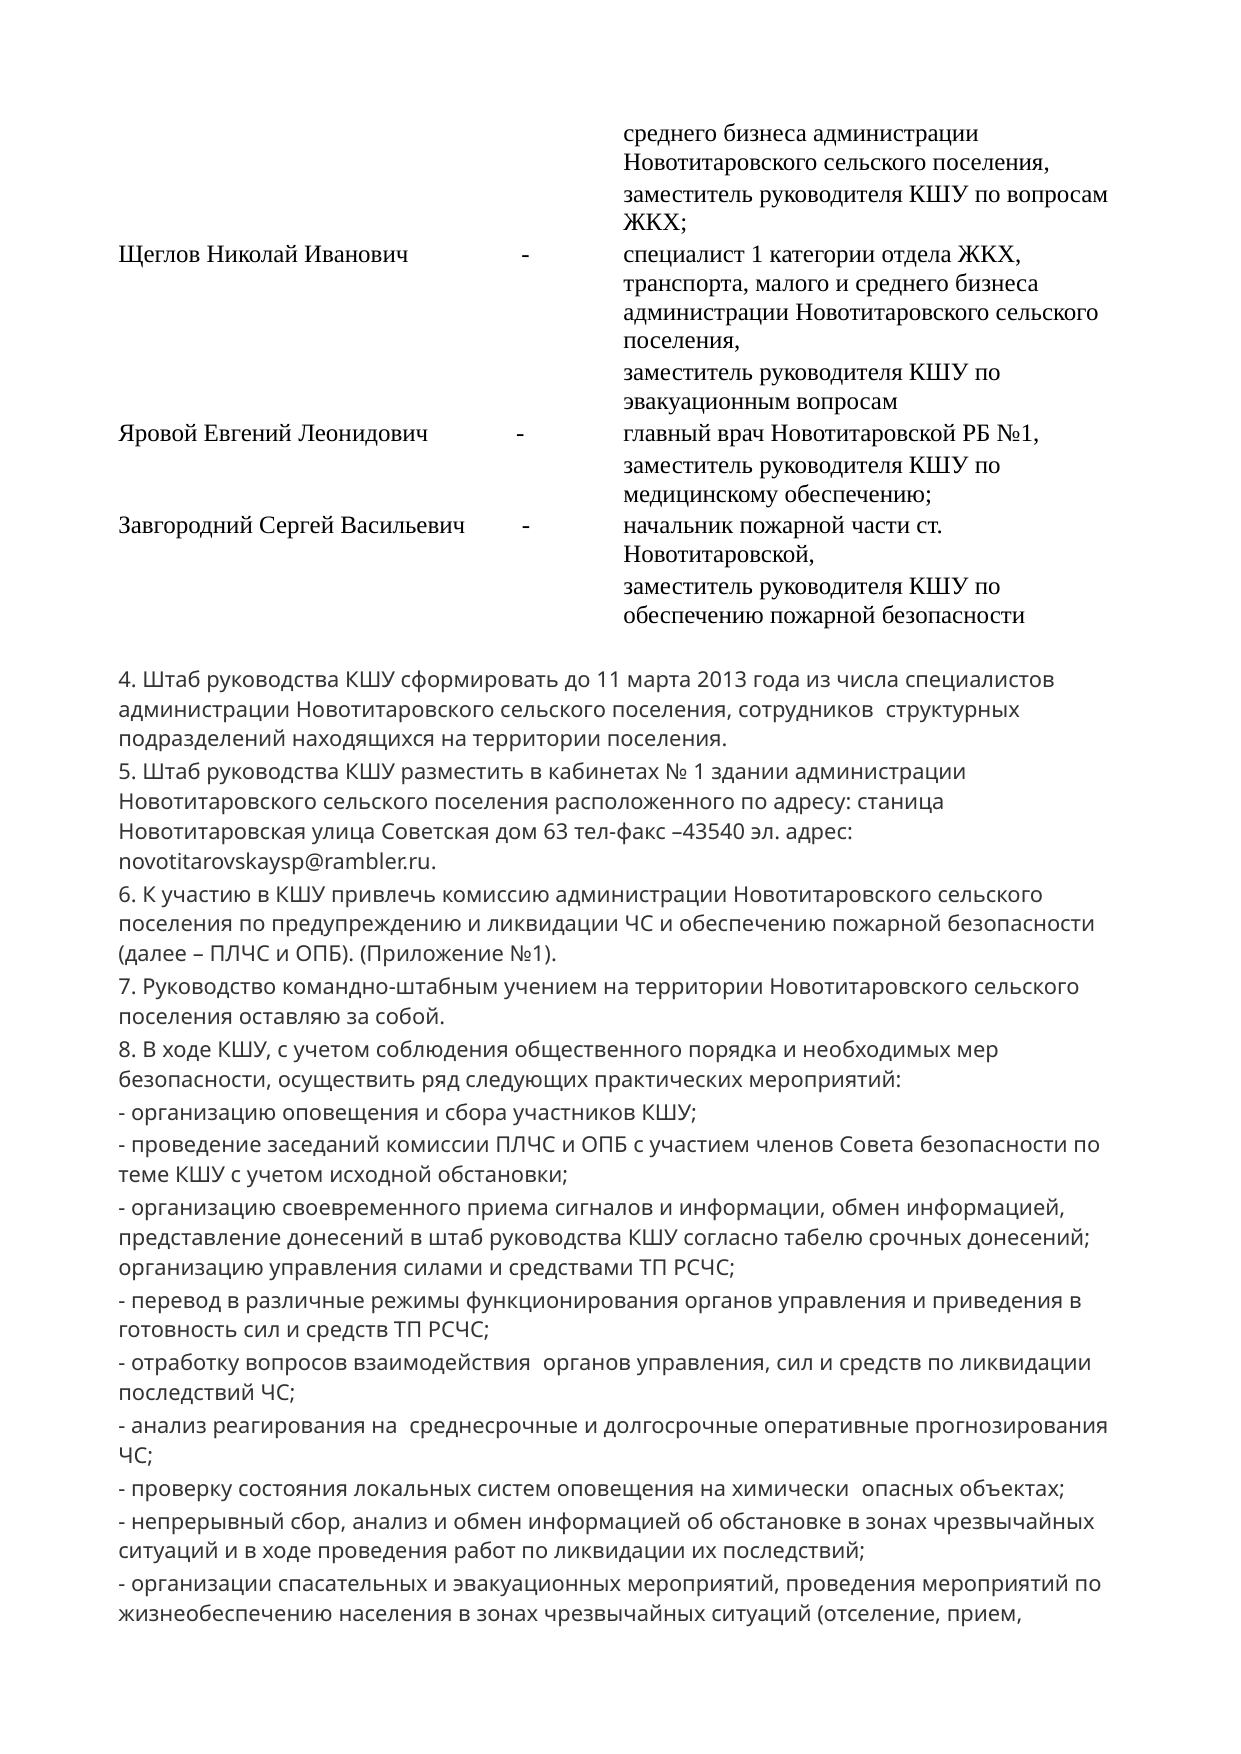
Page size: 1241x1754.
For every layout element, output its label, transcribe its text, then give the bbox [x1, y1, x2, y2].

text - перевод в различные режимы функционирования органов управления и приведения в готовность сил и средств ТП РСЧС; [118, 1284, 1122, 1344]
text 4. Штаб руководства КШУ сформировать до 11 марта 2013 года из числа специалистов администрации Новотитаровского сельского поселения, сотрудников структурных подразделений находящихся на территории поселения. [118, 664, 1122, 753]
text - анализ реагирования на среднесрочные и долгосрочные оперативные прогнозирования ЧС; [118, 1410, 1122, 1469]
text 8. В ходе КШУ, с учетом соблюдения общественного порядка и необходимых мер безопасности, осуществить ряд следующих практических мероприятий: [118, 1034, 1122, 1093]
text 6. К участию в КШУ привлечь комиссию администрации Новотитаровского сельского поселения по предупреждению и ликвидации ЧС и обеспечению пожарной безопасности (далее – ПЛЧС и ОПБ). (Приложение №1). [118, 878, 1122, 968]
table_cell специалист 1 категории отдела ЖКХ, транспорта, малого и среднего бизнеса администрации Новотитаровского сельского поселения, заместитель руководителя КШУ по эвакуационным вопросам [623, 239, 1122, 418]
text 7. Руководство командно-штабным учением на территории Новотитаровского сельского поселения оставляю за собой. [118, 971, 1122, 1031]
table_cell начальник пожарной части ст. Новотитаровской, заместитель руководителя КШУ по обеспечению пожарной безопасности [623, 511, 1122, 632]
table_cell Завгородний Сергей Васильевич - [118, 511, 623, 632]
text - проверку состояния локальных систем оповещения на химически опасных объектах; [118, 1473, 1122, 1502]
table_cell Щеглов Николай Иванович - [118, 239, 623, 418]
table_cell среднего бизнеса администрации Новотитаровского сельского поселения, заместитель руководителя КШУ по вопросам ЖКХ; [623, 118, 1122, 239]
text - непрерывный сбор, анализ и обмен информацией об обстановке в зонах чрезвычайных ситуаций и в ходе проведения работ по ликвидации их последствий; [118, 1506, 1122, 1565]
text - организации спасательных и эвакуационных мероприятий, проведения мероприятий по жизнеобеспечению населения в зонах чрезвычайных ситуаций (отселение, прием, [118, 1568, 1122, 1628]
text - организацию своевременного приема сигналов и информации, обмен информацией, представление донесений в штаб руководства КШУ согласно табелю срочных донесений; организацию управления силами и средствами ТП РСЧС; [118, 1192, 1122, 1281]
text 5. Штаб руководства КШУ разместить в кабинетах № 1 здании администрации Новотитаровского сельского поселения расположенного по адресу: станица Новотитаровская улица Советская дом 63 тел-факс –43540 эл. адрес: novotitarovskaysp@rambler.ru. [118, 756, 1122, 875]
table_cell [118, 118, 623, 239]
table_cell Яровой Евгений Леонидович - [118, 418, 623, 511]
text - проведение заседаний комиссии ПЛЧС и ОПБ с участием членов Совета безопасности по теме КШУ с учетом исходной обстановки; [118, 1129, 1122, 1189]
text - организацию оповещения и сбора участников КШУ; [118, 1096, 1122, 1126]
text - отработку вопросов взаимодействия органов управления, сил и средств по ликвидации последствий ЧС; [118, 1347, 1122, 1407]
table_cell главный врач Новотитаровской РБ №1, заместитель руководителя КШУ по медицинскому обеспечению; [623, 418, 1122, 511]
